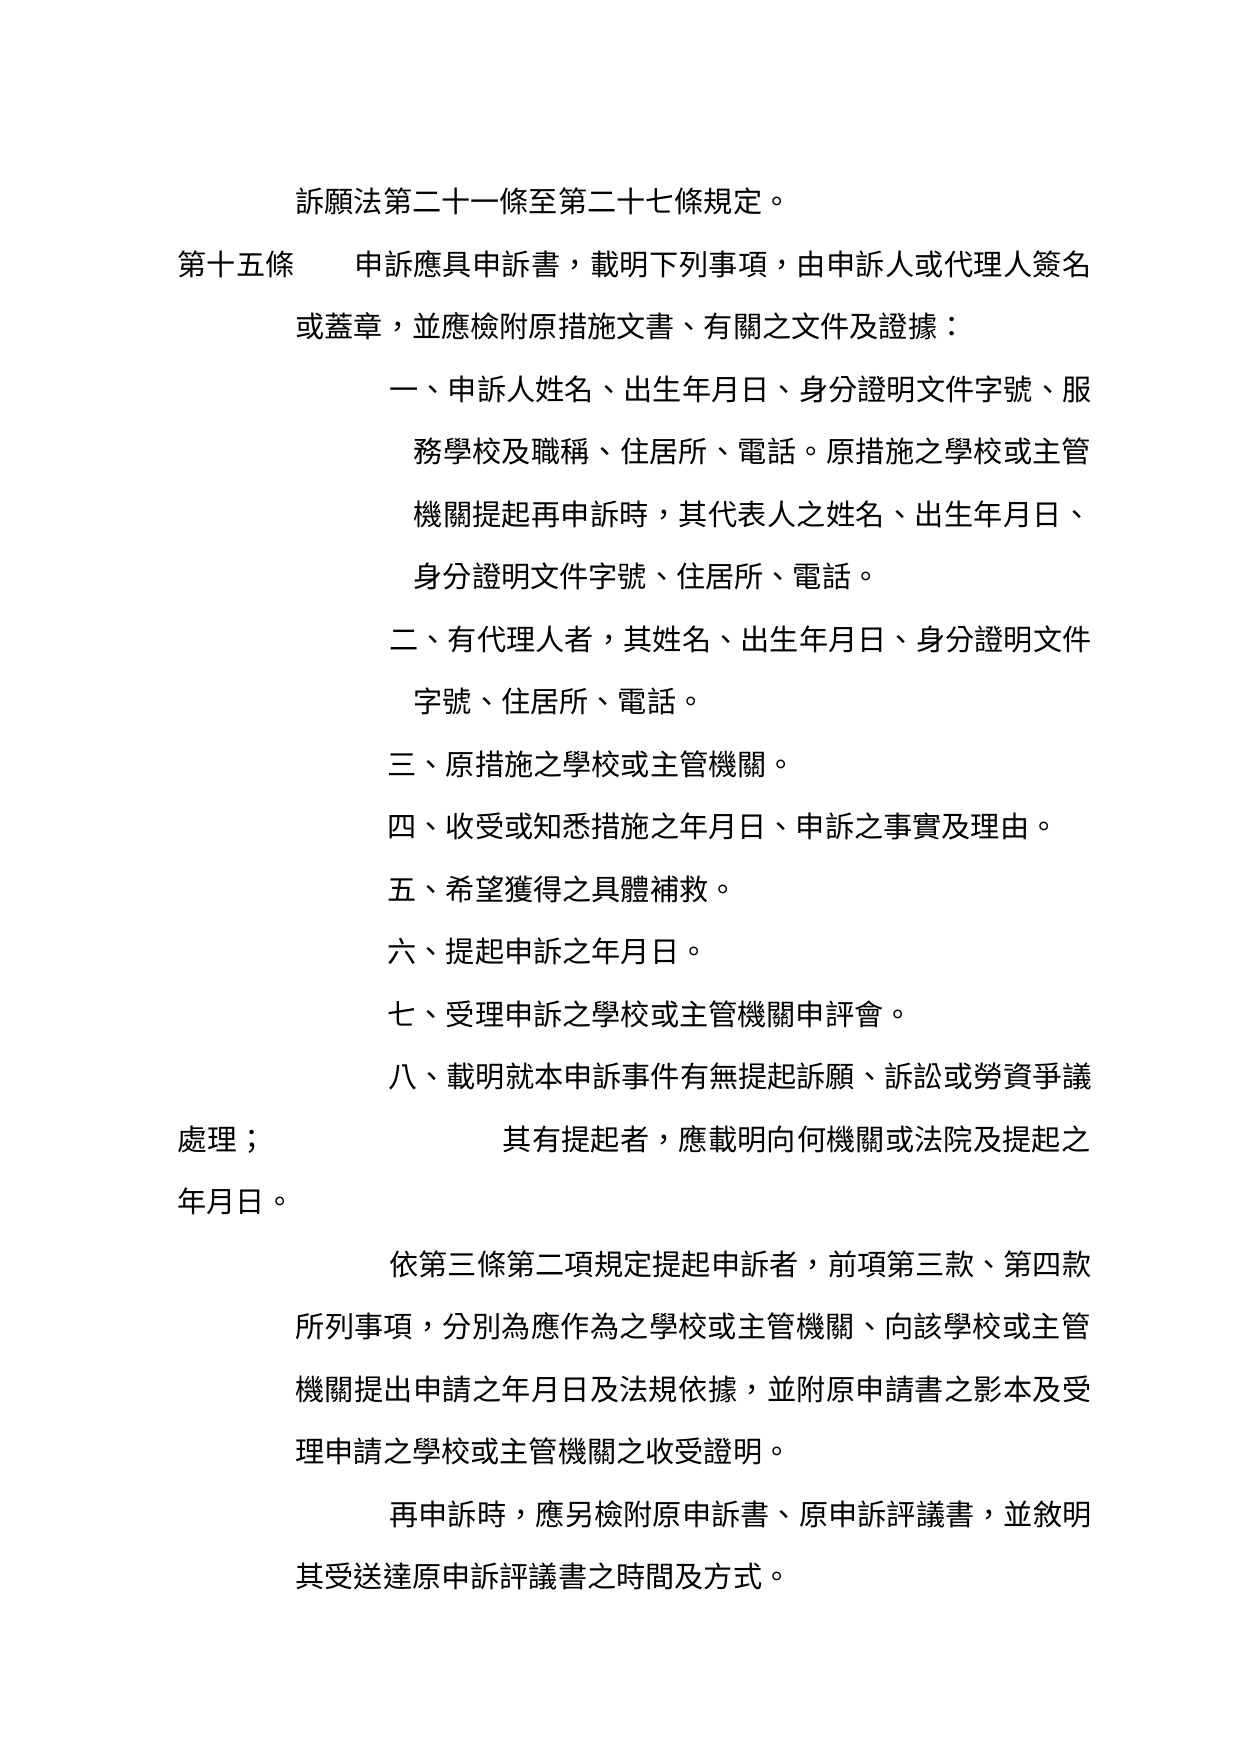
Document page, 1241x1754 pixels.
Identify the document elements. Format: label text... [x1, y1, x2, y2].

text 訴願法第二十一條至第二十七條規定。 [177, 158, 1092, 221]
text 三、原措施之學校或主管機關。 [177, 721, 1092, 783]
text 四、收受或知悉措施之年月日、申訴之事實及理由。 [177, 783, 1092, 846]
text 依第三條第二項規定提起申訴者，前項第三款、第四款所列事項，分別為應作為之學校或主管機關、向該學校或主管機關提出申請之年月日及法規依據，並附原申請書之影本及受理申請之學校或主管機關之收受證明。 [177, 1221, 1092, 1471]
text 七、受理申訴之學校或主管機關申評會。 [177, 971, 1092, 1033]
text 第十五條 申訴應具申訴書，載明下列事項，由申訴人或代理人簽名或蓋章，並應檢附原措施文書、有關之文件及證據： [177, 221, 1092, 346]
text 一、申訴人姓名、出生年月日、身分證明文件字號、服務學校及職稱、住居所、電話。原措施之學校或主管機關提起再申訴時，其代表人之姓名、出生年月日、身分證明文件字號、住居所、電話。 [177, 346, 1092, 596]
text 五、希望獲得之具體補救。 [177, 846, 1092, 908]
text 八、載明就本申訴事件有無提起訴願、訴訟或勞資爭議處理； 其有提起者，應載明向何機關或法院及提起之年月日。 [177, 1033, 1092, 1221]
text 二、有代理人者，其姓名、出生年月日、身分證明文件字號、住居所、電話。 [177, 596, 1092, 721]
text 六、提起申訴之年月日。 [177, 908, 1092, 971]
text 再申訴時，應另檢附原申訴書、原申訴評議書，並敘明其受送達原申訴評議書之時間及方式。 [177, 1471, 1092, 1596]
